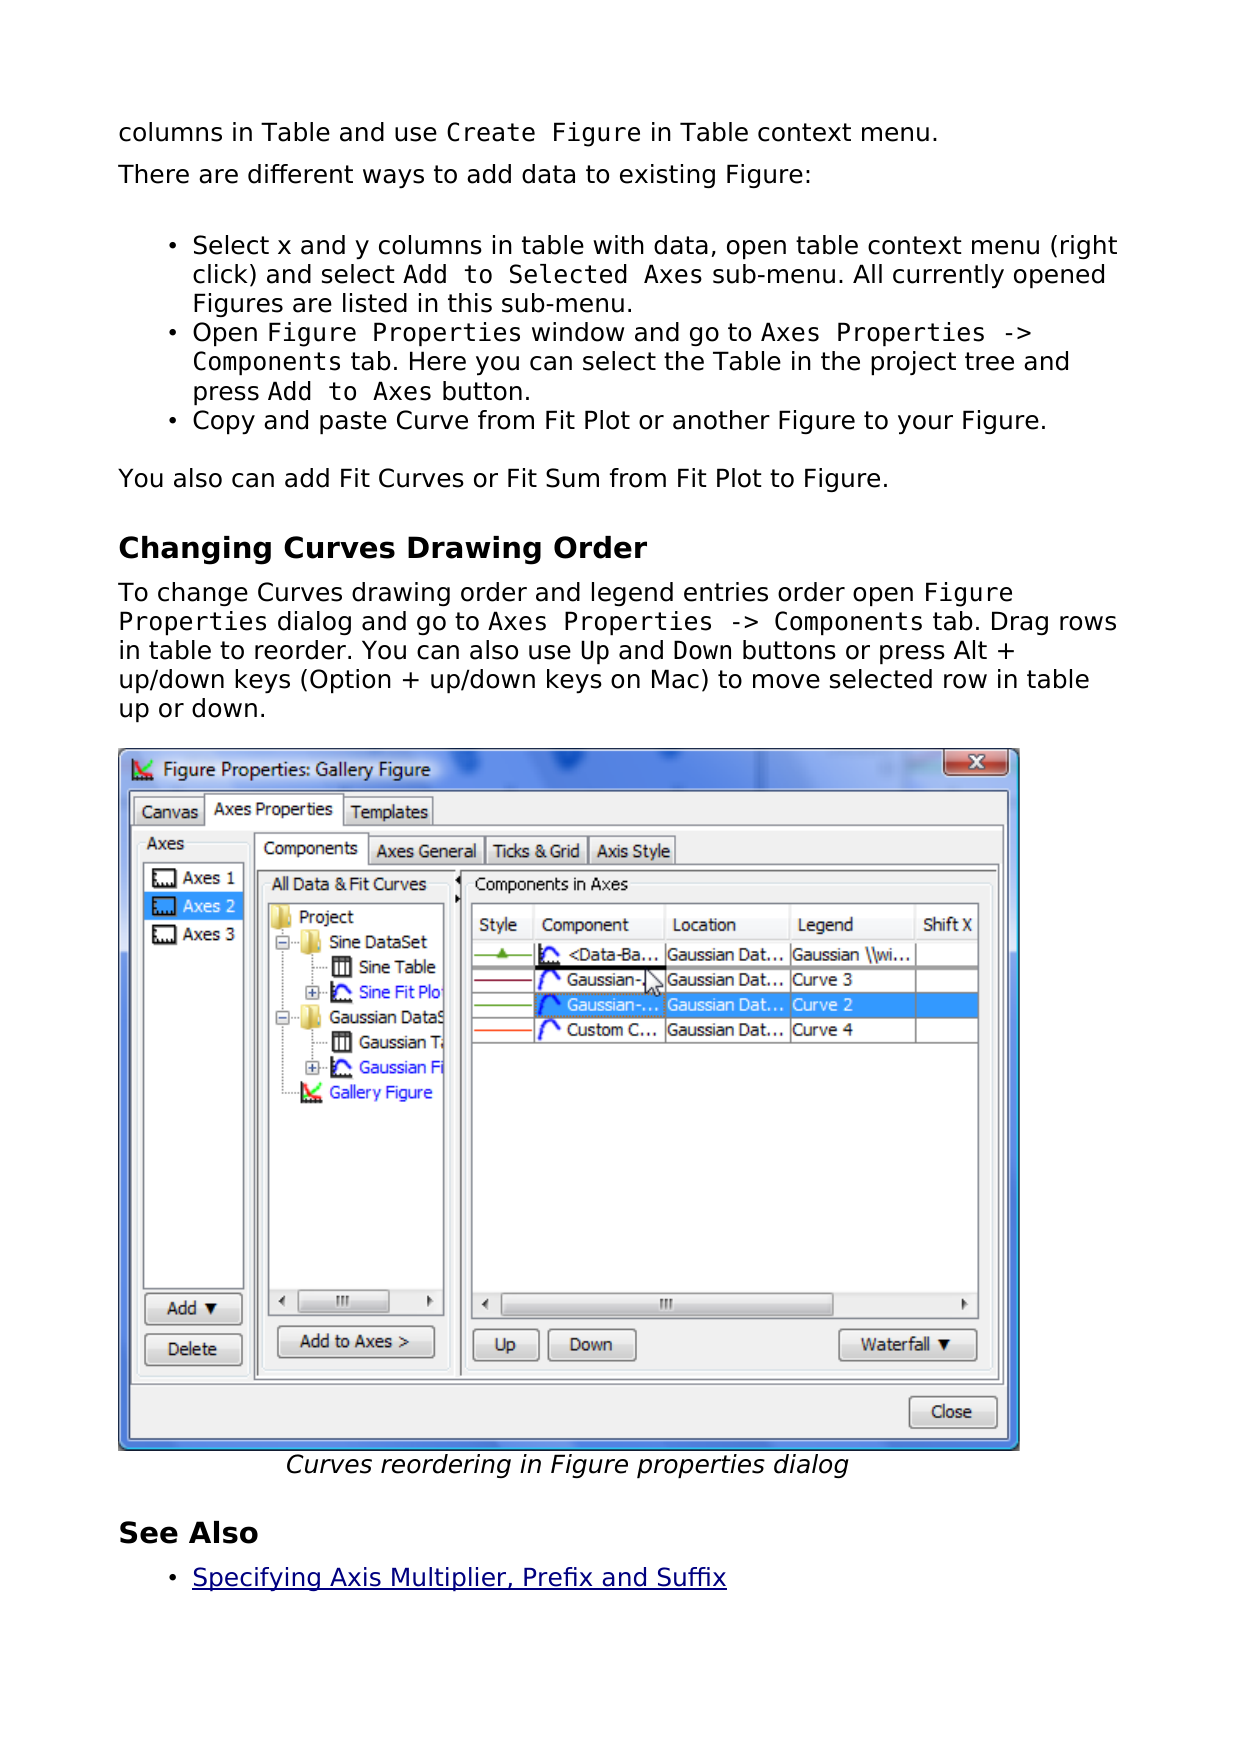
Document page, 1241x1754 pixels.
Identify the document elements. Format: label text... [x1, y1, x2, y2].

subtitle See Also [118, 1517, 1122, 1551]
text columns in Table and use Create Figure in Table context menu. [118, 118, 1122, 147]
list Open Figure Properties window and go to Axes Properties -> Components tab. Here you can select the Table in the project tree and press Add to Axes button. [177, 318, 1122, 406]
text You also can add Fit Curves or Fit Sum from Fit Plot to Figure. [118, 464, 1122, 494]
text There are different ways to add data to existing Figure: [118, 160, 1122, 189]
list Copy and paste Curve from Fit Plot or another Figure to your Figure. [177, 406, 1122, 435]
list Specifying Axis Multiplier, Prefix and Suffix [177, 1563, 1122, 1592]
subtitle Changing Curves Drawing Order [118, 531, 1122, 565]
picture [118, 748, 1020, 1451]
text To change Curves drawing order and legend entries order open Figure Properties dialog and go to Axes Properties -> Components tab. Drag rows in table to reorder. You can also use Up and Down buttons or press Alt + up/down keys (Option + up/down keys on Mac) to move selected row in table up or down. [118, 578, 1122, 723]
text Curves reordering in Figure properties dialog [118, 1451, 1020, 1479]
list Select x and y columns in table with data, open table context menu (right click) and select Add to Selected Axes sub-menu. All currently opened Figures are listed in this sub-menu. [177, 231, 1122, 318]
